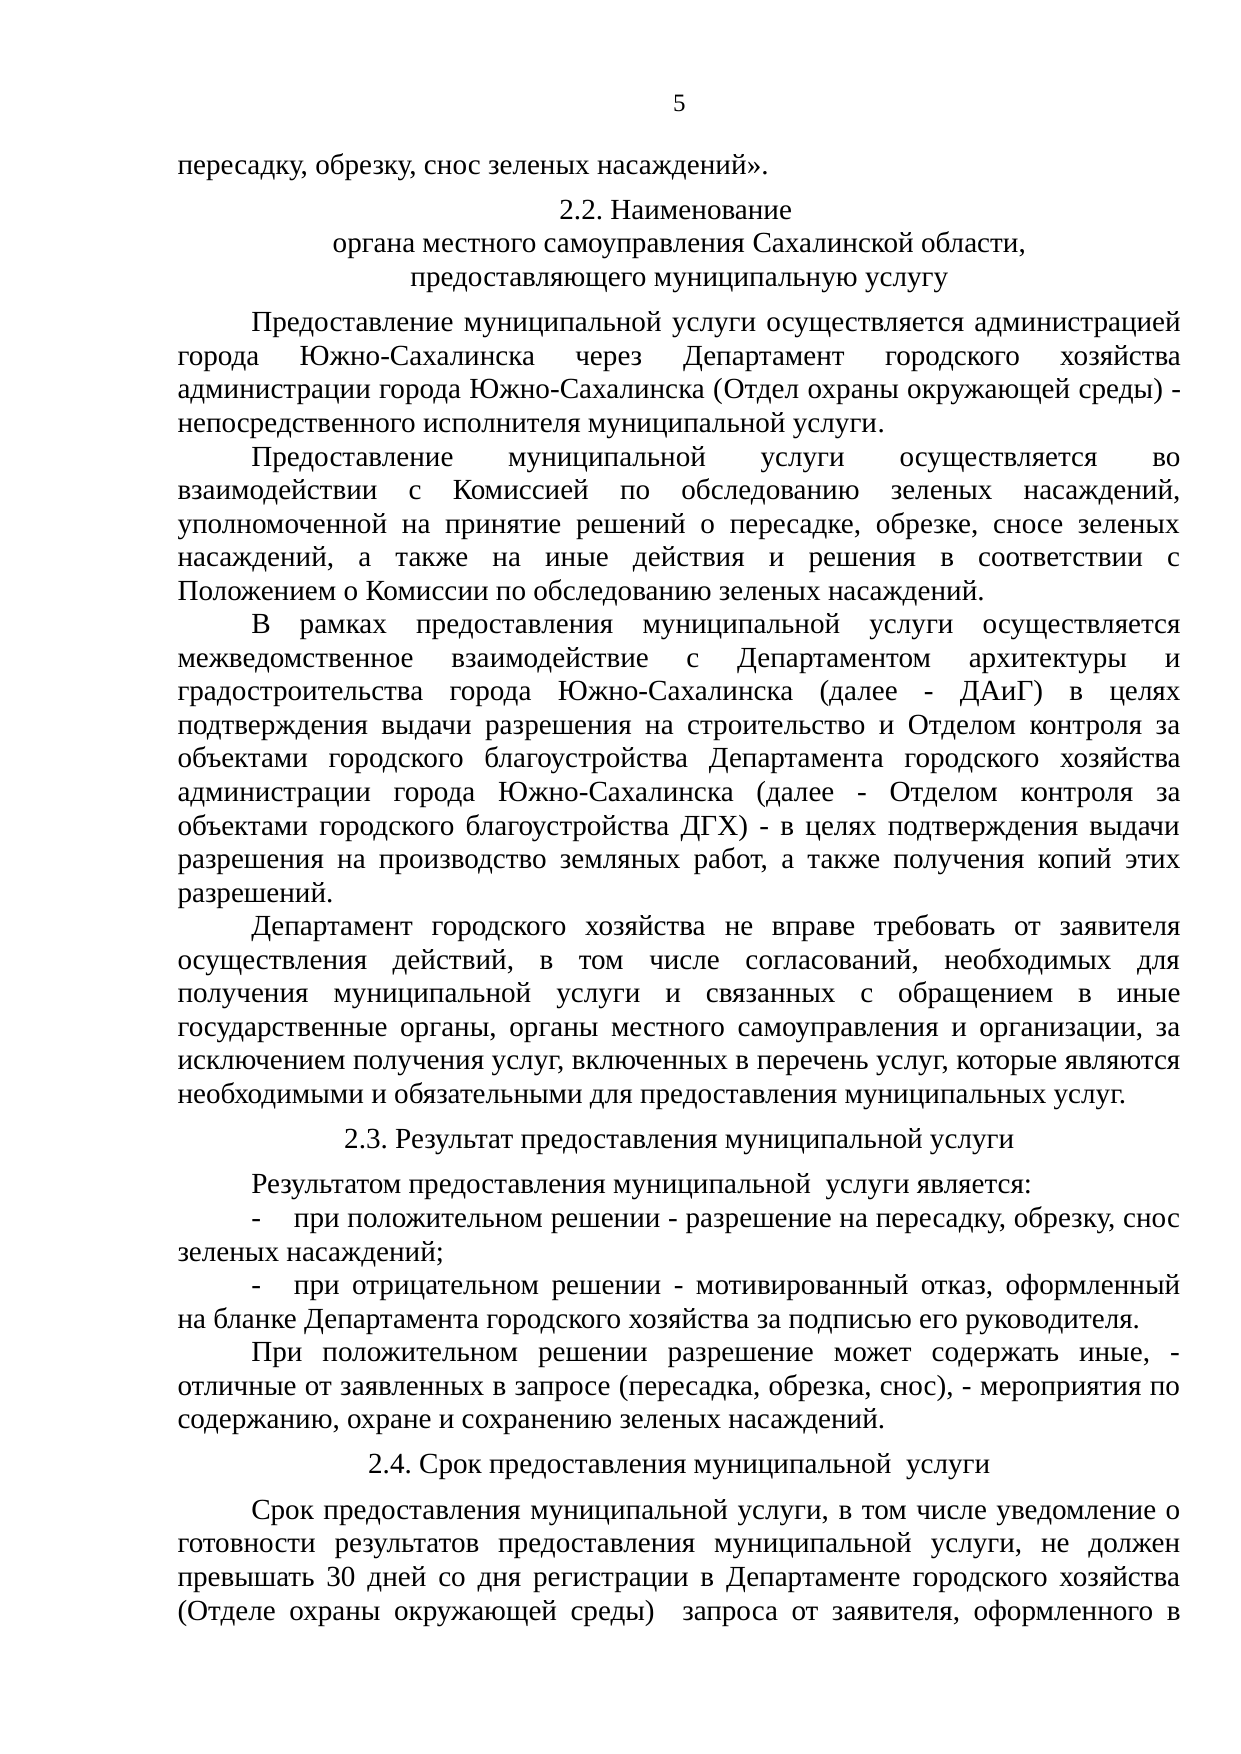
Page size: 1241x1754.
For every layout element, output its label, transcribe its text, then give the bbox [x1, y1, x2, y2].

text - при отрицательном решении - мотивированный отказ, оформленный на бланке Департамента городского хозяйства за подписью его руководителя. [177, 1267, 1181, 1334]
text При положительном решении разрешение может содержать иные, - отличные от заявленных в запросе (пересадка, обрезка, снос), - мероприятия по содержанию, охране и сохранению зеленых насаждений. [177, 1334, 1181, 1435]
text Срок предоставления муниципальной услуги, в том числе уведомление о готовности результатов предоставления муниципальной услуги, не должен превышать 30 дней со дня регистрации в Департаменте городского хозяйства (Отделе охраны окружающей среды) запроса от заявителя, оформленного в [177, 1492, 1181, 1626]
text 2.4. Срок предоставления муниципальной услуги [177, 1447, 1181, 1480]
text Предоставление муниципальной услуги осуществляется во взаимодействии с Комиссией по обследованию зеленых насаждений, уполномоченной на принятие решений о пересадке, обрезке, сносе зеленых насаждений, а также на иные действия и решения в соответствии с Положением о Комиссии по обследованию зеленых насаждений. [177, 439, 1181, 606]
text 2.2. Наименование органа местного самоуправления Сахалинской области, предоставляющего муниципальную услугу [177, 192, 1181, 293]
text Департамент городского хозяйства не вправе требовать от заявителя осуществления действий, в том числе согласований, необходимых для получения муниципальной услуги и связанных с обращением в иные государственные органы, органы местного самоуправления и организации, за исключением получения услуг, включенных в перечень услуг, которые являются необходимыми и обязательными для предоставления муниципальных услуг. [177, 908, 1181, 1109]
text Предоставление муниципальной услуги осуществляется администрацией города Южно-Сахалинска через Департамент городского хозяйства администрации города Южно-Сахалинска (Отдел охраны окружающей среды) - непосредственного исполнителя муниципальной услуги. [177, 304, 1181, 439]
text 2.3. Результат предоставления муниципальной услуги [177, 1121, 1181, 1155]
text Результатом предоставления муниципальной услуги является: [177, 1167, 1181, 1200]
text В рамках предоставления муниципальной услуги осуществляется межведомственное взаимодействие с Департаментом архитектуры и градостроительства города Южно-Сахалинска (далее - ДАиГ) в целях подтверждения выдачи разрешения на строительство и Отделом контроля за объектами городского благоустройства Департамента городского хозяйства администрации города Южно-Сахалинска (далее - Отделом контроля за объектами городского благоустройства ДГХ) - в целях подтверждения выдачи разрешения на производство земляных работ, а также получения копий этих разрешений. [177, 606, 1181, 908]
text пересадку, обрезку, снос зеленых насаждений». [177, 147, 1181, 180]
text - при положительном решении - разрешение на пересадку, обрезку, снос зеленых насаждений; [177, 1200, 1181, 1267]
